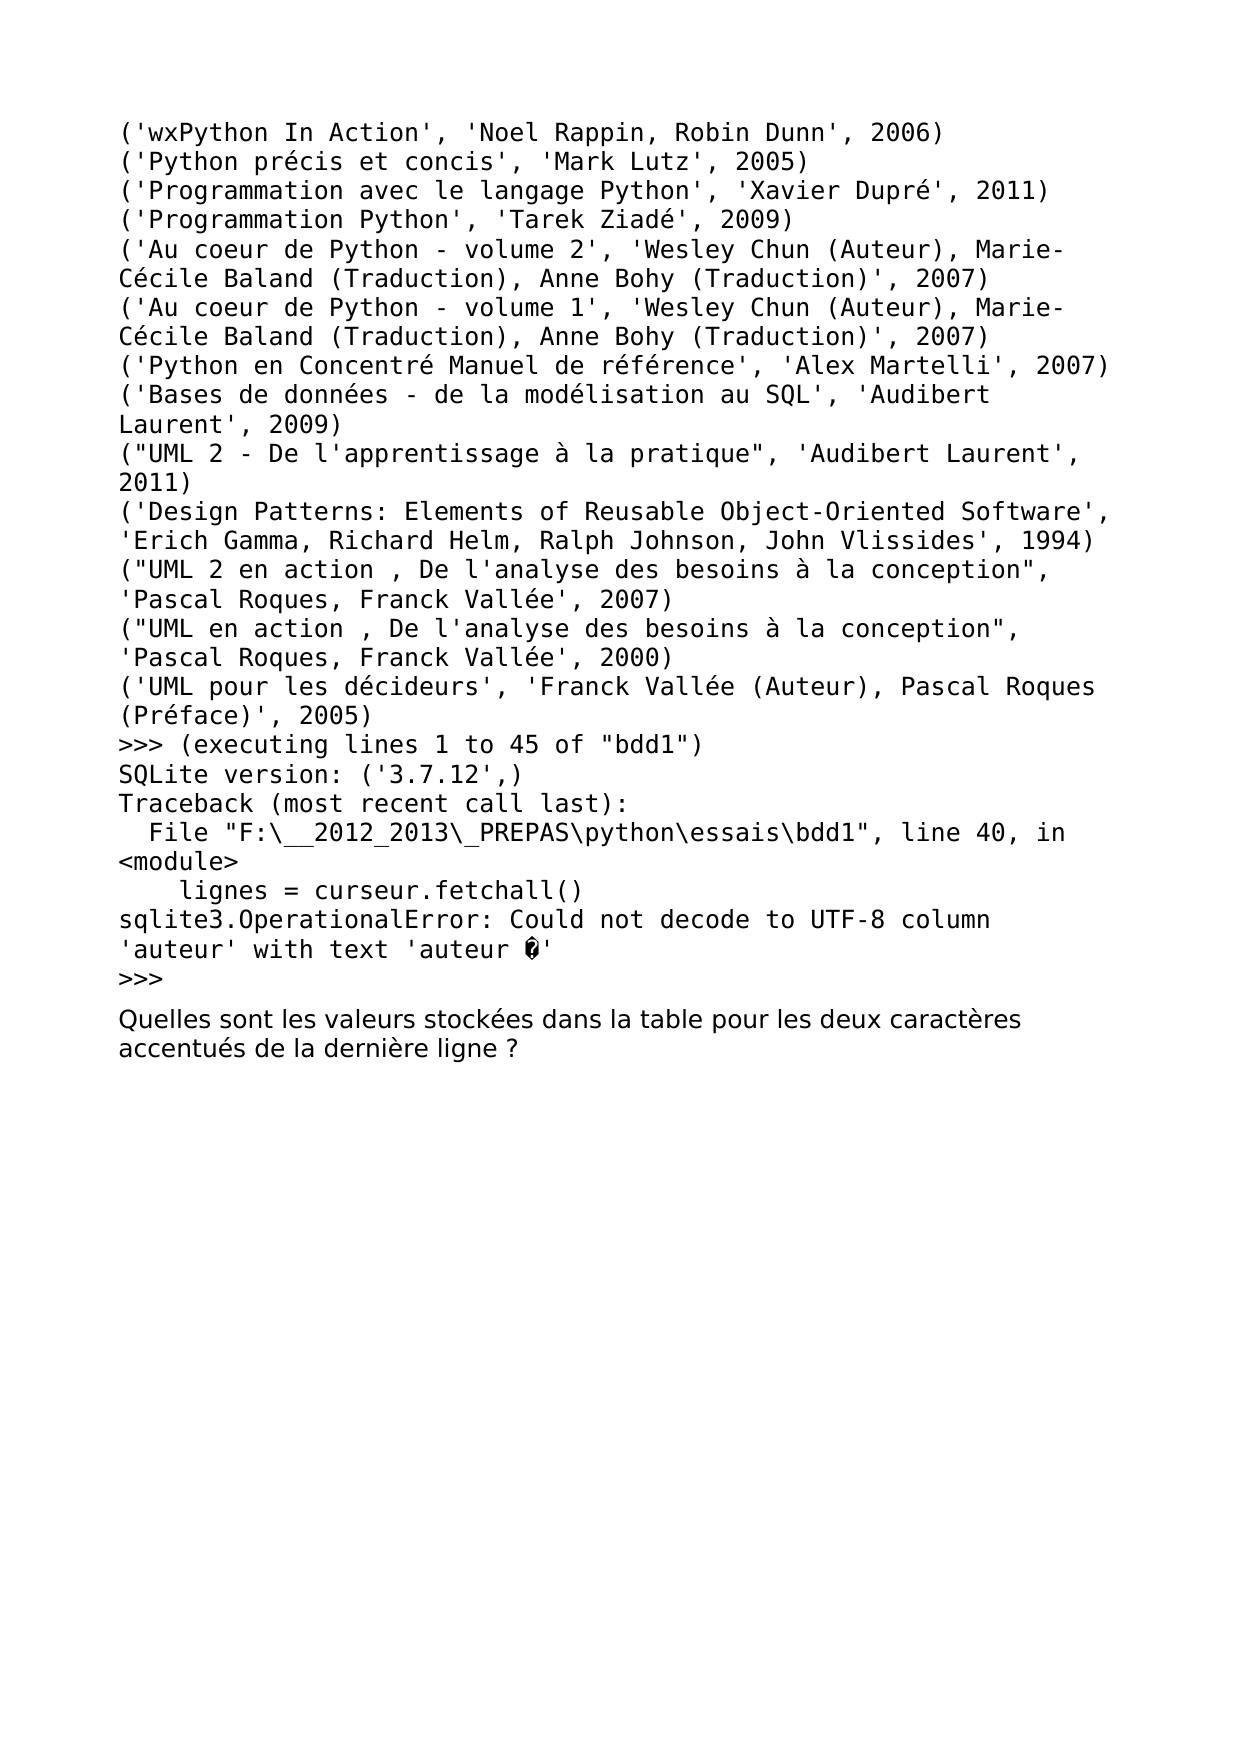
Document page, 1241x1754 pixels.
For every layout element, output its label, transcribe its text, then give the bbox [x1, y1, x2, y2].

text Quelles sont les valeurs stockées dans la table pour les deux caractères accentués de la dernière ligne ? [118, 1005, 1122, 1063]
text ('wxPython In Action', 'Noel Rappin, Robin Dunn', 2006) ('Python précis et concis', 'Mark Lutz', 2005) ('Programmation avec le langage Python', 'Xavier Dupré', 2011) ('Programmation Python', 'Tarek Ziadé', 2009) ('Au coeur de Python - volume 2', 'Wesley Chun (Auteur), Marie-Cécile Baland (Traduction), Anne Bohy (Traduction)', 2007) ('Au coeur de Python - volume 1', 'Wesley Chun (Auteur), Marie-Cécile Baland (Traduction), Anne Bohy (Traduction)', 2007) ('Python en Concentré Manuel de référence', 'Alex Martelli', 2007) ('Bases de données - de la modélisation au SQL', 'Audibert Laurent', 2009) ("UML 2 - De l'apprentissage à la pratique", 'Audibert Laurent', 2011) ('Design Patterns: Elements of Reusable Object-Oriented Software', 'Erich Gamma, Richard Helm, Ralph Johnson, John Vlissides', 1994) ("UML 2 en action , De l'analyse des besoins à la conception", 'Pascal Roques, Franck Vallée', 2007) ("UML en action , De l'analyse des besoins à la conception", 'Pascal Roques, Franck Vallée', 2000) ('UML pour les décideurs', 'Franck Vallée (Auteur), Pascal Roques (Préface)', 2005) >>> (executing lines 1 to 45 of "bdd1") SQLite version: ('3.7.12',) Traceback (most recent call last): File "F:\__2012_2013\_PREPAS\python\essais\bdd1", line 40, in <module> lignes = curseur.fetchall() sqlite3.OperationalError: Could not decode to UTF-8 column 'auteur' with text 'auteur �' >>> [118, 118, 1122, 993]
